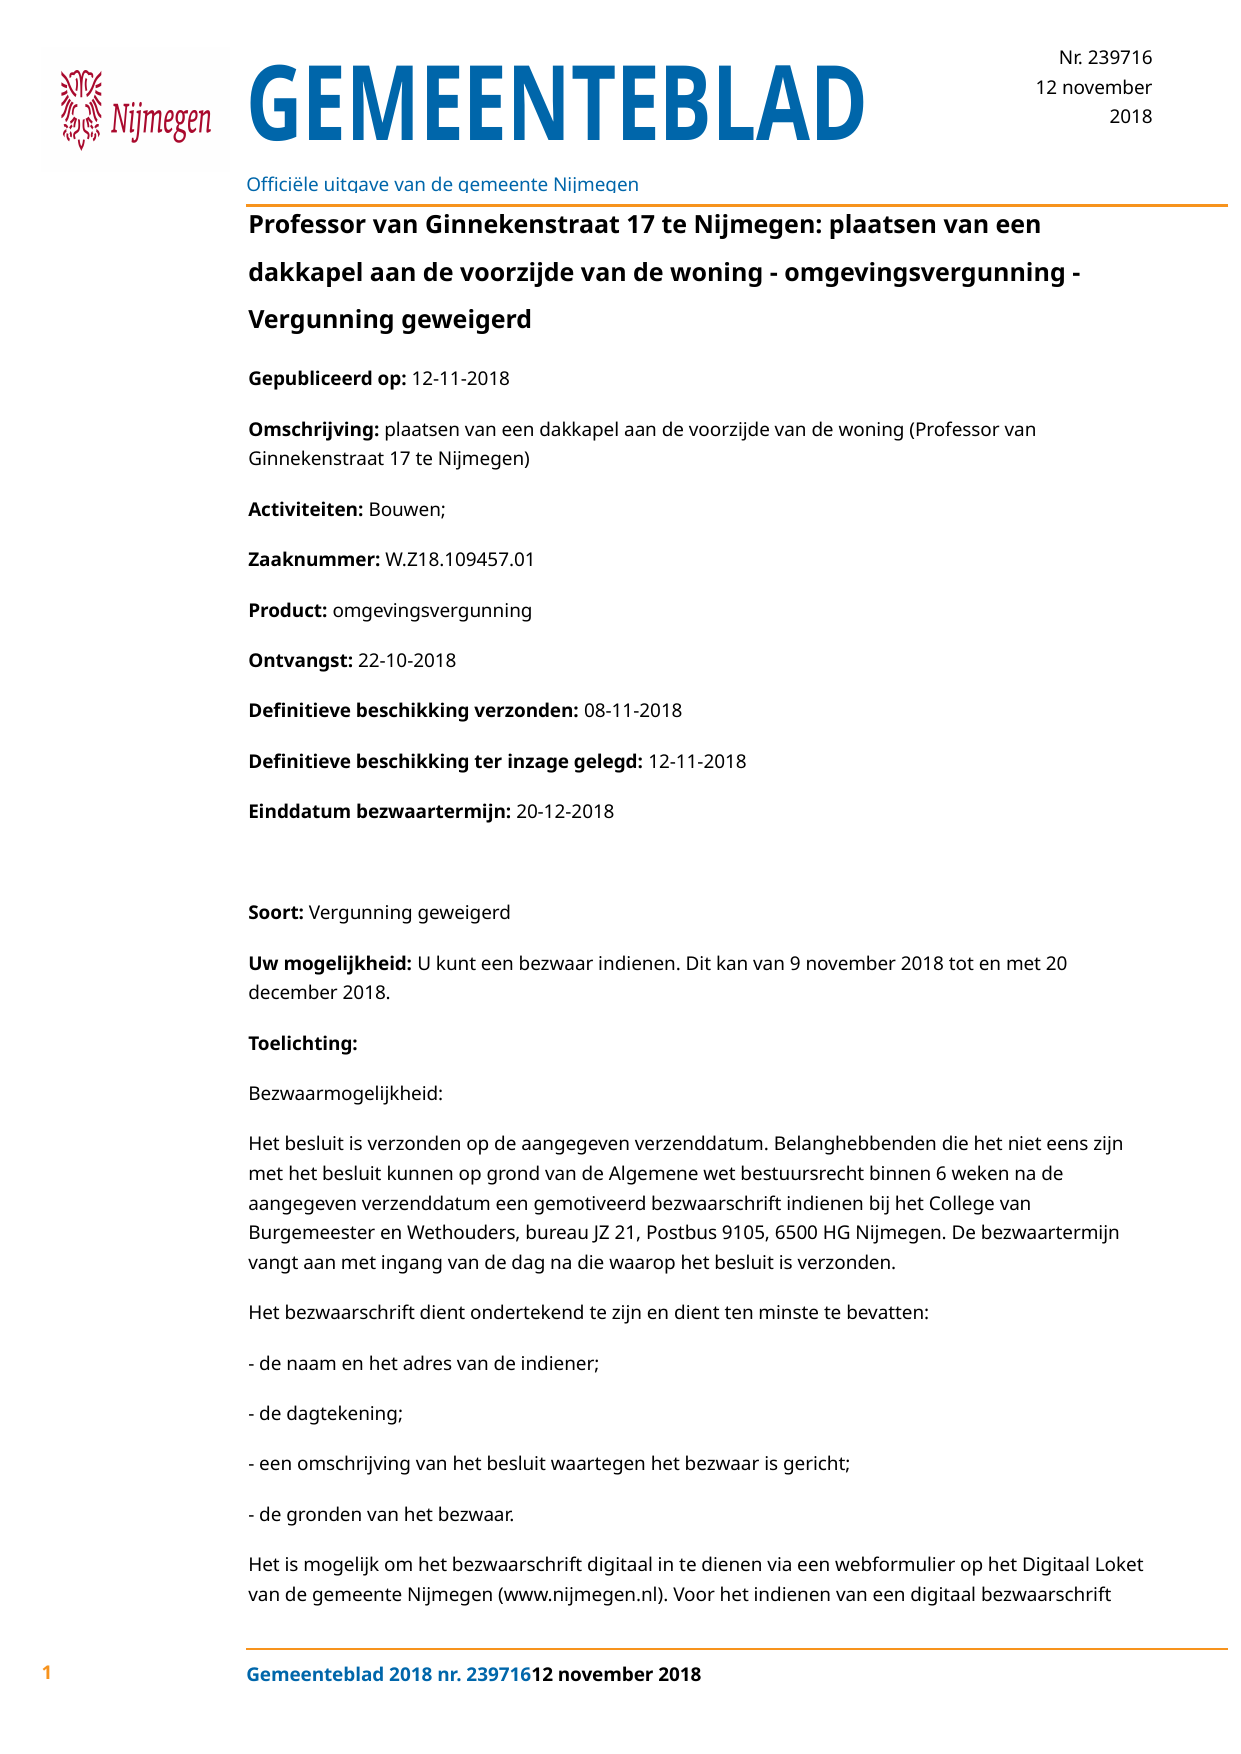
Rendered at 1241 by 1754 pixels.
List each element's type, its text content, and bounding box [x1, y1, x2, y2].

text Toelichting: [248, 1030, 1152, 1055]
text Zaaknummer: W.Z18.109457.01 [248, 546, 1152, 572]
text Omschrijving: plaatsen van een dakkapel aan de voorzijde van de woning (Professor van Ginnekenstraat 17 te Nijmegen) [248, 416, 1152, 471]
text Het besluit is verzonden op de aangegeven verzenddatum. Belanghebbenden die het niet eens zijn met het besluit kunnen op grond van de Algemene wet bestuursrecht binnen 6 weken na de aangegeven verzenddatum een gemotiveerd bezwaarschrift indienen bij het College van Burgemeester en Wethouders, bureau JZ 21, Postbus 9105, 6500 HG Nijmegen. De bezwaartermijn vangt aan met ingang van de dag na die waarop het besluit is verzonden. [248, 1131, 1152, 1274]
text Het is mogelijk om het bezwaarschrift digitaal in te dienen via een webformulier op het Digitaal Loket van de gemeente Nijmegen (www.nijmegen.nl). Voor het indienen van een digitaal bezwaarschrift [248, 1551, 1152, 1607]
text Product: omgevingsvergunning [248, 597, 1152, 622]
text Professor van Ginnekenstraat 17 te Nijmegen: plaatsen van een dakkapel aan de voorzijde van de woning - omgevingsvergunning - Vergunning geweigerd [248, 207, 1152, 336]
text - de naam en het adres van de indiener; [248, 1350, 1152, 1375]
text Gepubliceerd op: 12-11-2018 [248, 366, 1152, 391]
text Ontvangst: 22-10-2018 [248, 647, 1152, 673]
text Definitieve beschikking ter inzage gelegd: 12-11-2018 [248, 748, 1152, 774]
text Het bezwaarschrift dient ondertekend te zijn en dient ten minste te bevatten: [248, 1299, 1152, 1325]
picture [41, 47, 231, 172]
text - de dagtekening; [248, 1400, 1152, 1426]
text Einddatum bezwaartermijn: 20-12-2018 [248, 798, 1152, 824]
text - de gronden van het bezwaar. [248, 1501, 1152, 1527]
text - een omschrijving van het besluit waartegen het bezwaar is gericht; [248, 1451, 1152, 1476]
text Soort: Vergunning geweigerd [248, 899, 1152, 925]
text Bezwaarmogelijkheid: [248, 1080, 1152, 1106]
text Activiteiten: Bouwen; [248, 496, 1152, 522]
text Definitieve beschikking verzonden: 08-11-2018 [248, 698, 1152, 723]
text Uw mogelijkheid: U kunt een bezwaar indienen. Dit kan van 9 november 2018 tot en met 20 december 2018. [248, 950, 1152, 1005]
